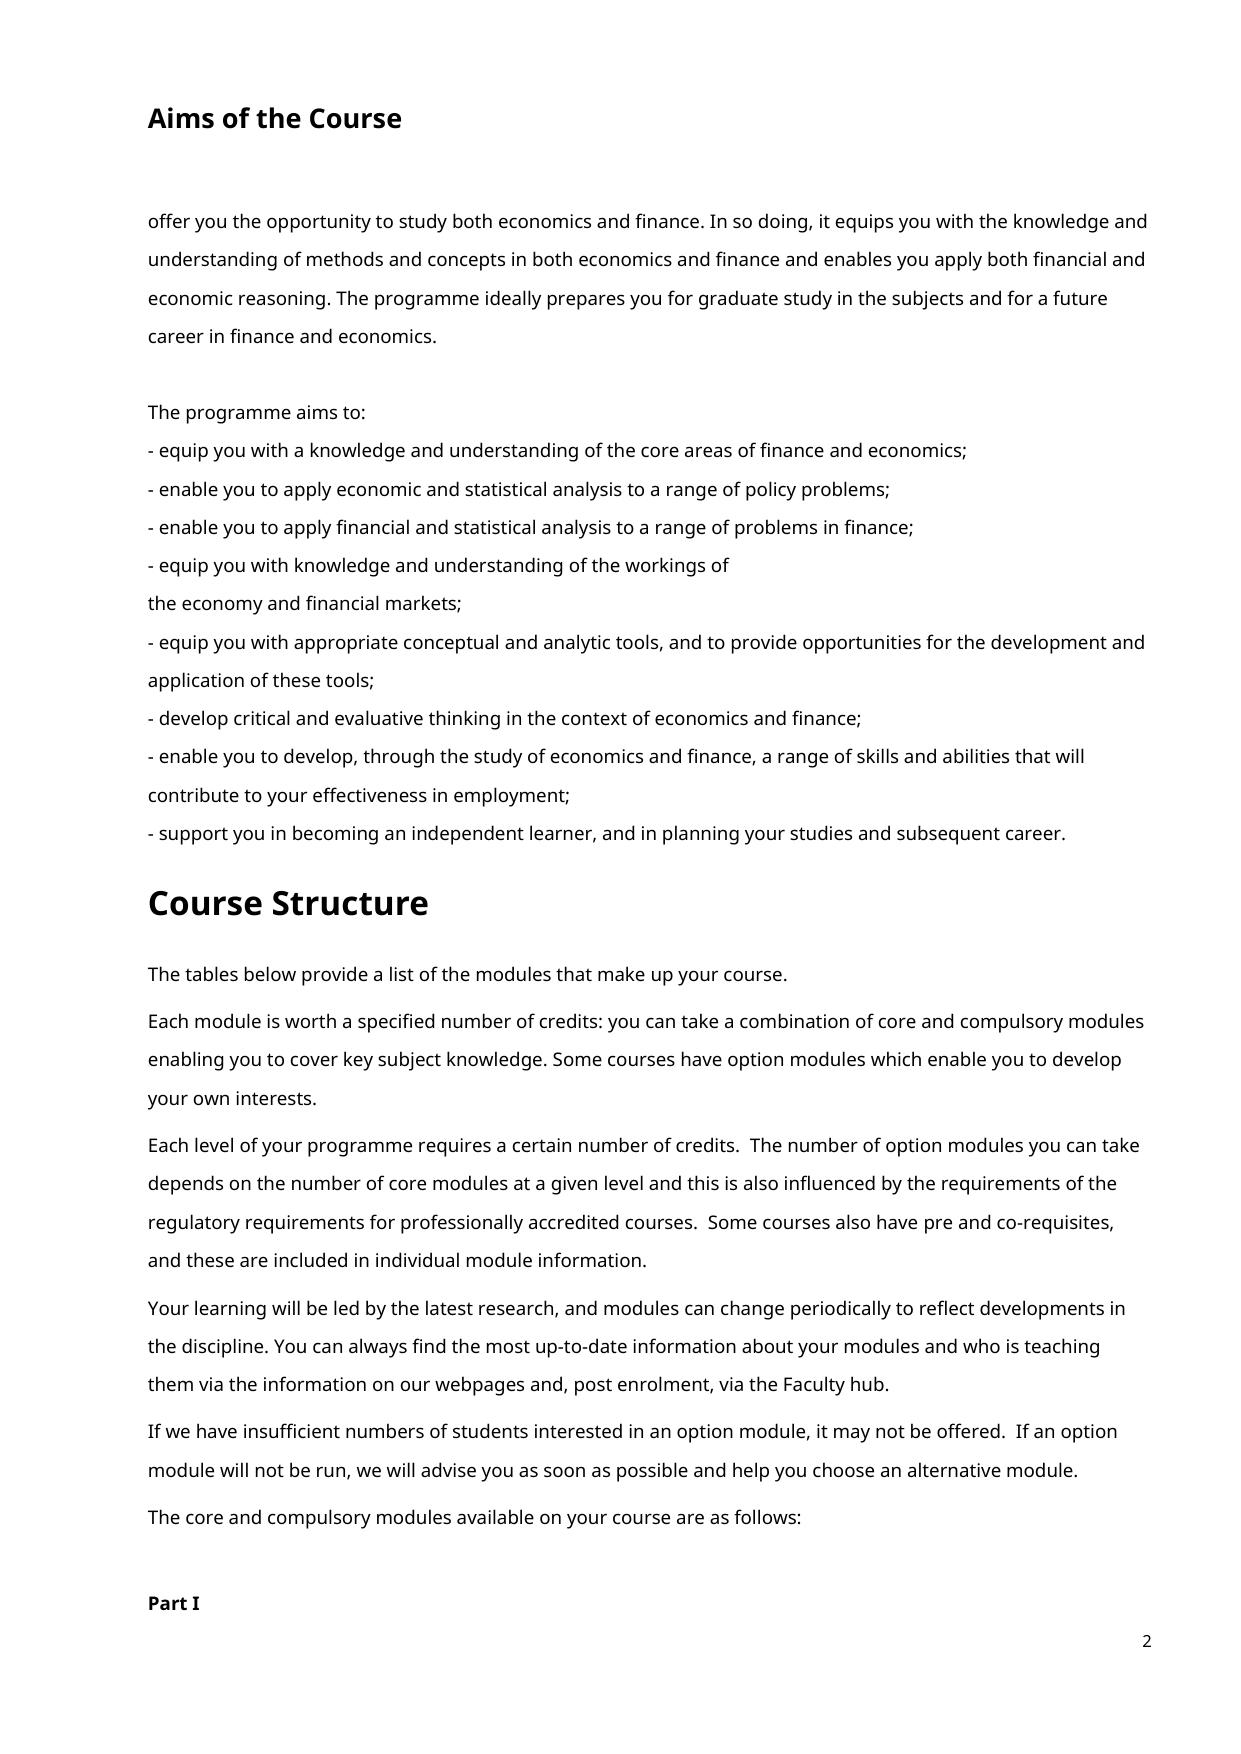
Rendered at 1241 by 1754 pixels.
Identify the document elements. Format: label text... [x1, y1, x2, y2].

text The tables below provide a list of the modules that make up your course. [148, 961, 1152, 986]
text If we have insufficient numbers of students interested in an option module, it may not be offered. If an option module will not be run, we will advise you as soon as possible and help you choose an alternative module. [148, 1419, 1152, 1483]
subtitle Aims of the Course [148, 99, 1152, 136]
text Your learning will be led by the latest research, and modules can change periodically to reflect developments in the discipline. You can always find the most up-to-date information about your modules and who is teaching them via the information on our webpages and, post enrolment, via the Faculty hub. [148, 1295, 1152, 1397]
text The core and compulsory modules available on your course are as follows: [148, 1505, 1152, 1530]
table_header Part I [136, 1552, 1152, 1627]
subtitle Course Structure [148, 880, 1152, 926]
text offer you the opportunity to study both economics and finance. In so doing, it equips you with the knowledge and understanding of methods and concepts in both economics and finance and enables you apply both financial and economic reasoning. The programme ideally prepares you for graduate study in the subjects and for a future career in finance and economics. The programme aims to: - equip you with a knowledge and understanding of the core areas of finance and economics; - enable you to apply economic and statistical analysis to a range of policy problems; - enable you to apply financial and statistical analysis to a range of problems in finance; - equip you with knowledge and understanding of the workings of the economy and financial markets; - equip you with appropriate conceptual and analytic tools, and to provide opportunities for the development and application of these tools; - develop critical and evaluative thinking in the context of economics and finance; - enable you to develop, through the study of economics and finance, a range of skills and abilities that will contribute to your effectiveness in employment; - support you in becoming an independent learner, and in planning your studies and subsequent career. [148, 208, 1152, 846]
text Each level of your programme requires a certain number of credits. The number of option modules you can take depends on the number of core modules at a given level and this is also influenced by the requirements of the regulatory requirements for professionally accredited courses. Some courses also have pre and co-requisites, and these are included in individual module information. [148, 1132, 1152, 1273]
text Each module is worth a specified number of credits: you can take a combination of core and compulsory modules enabling you to cover key subject knowledge. Some courses have option modules which enable you to develop your own interests. [148, 1008, 1152, 1110]
